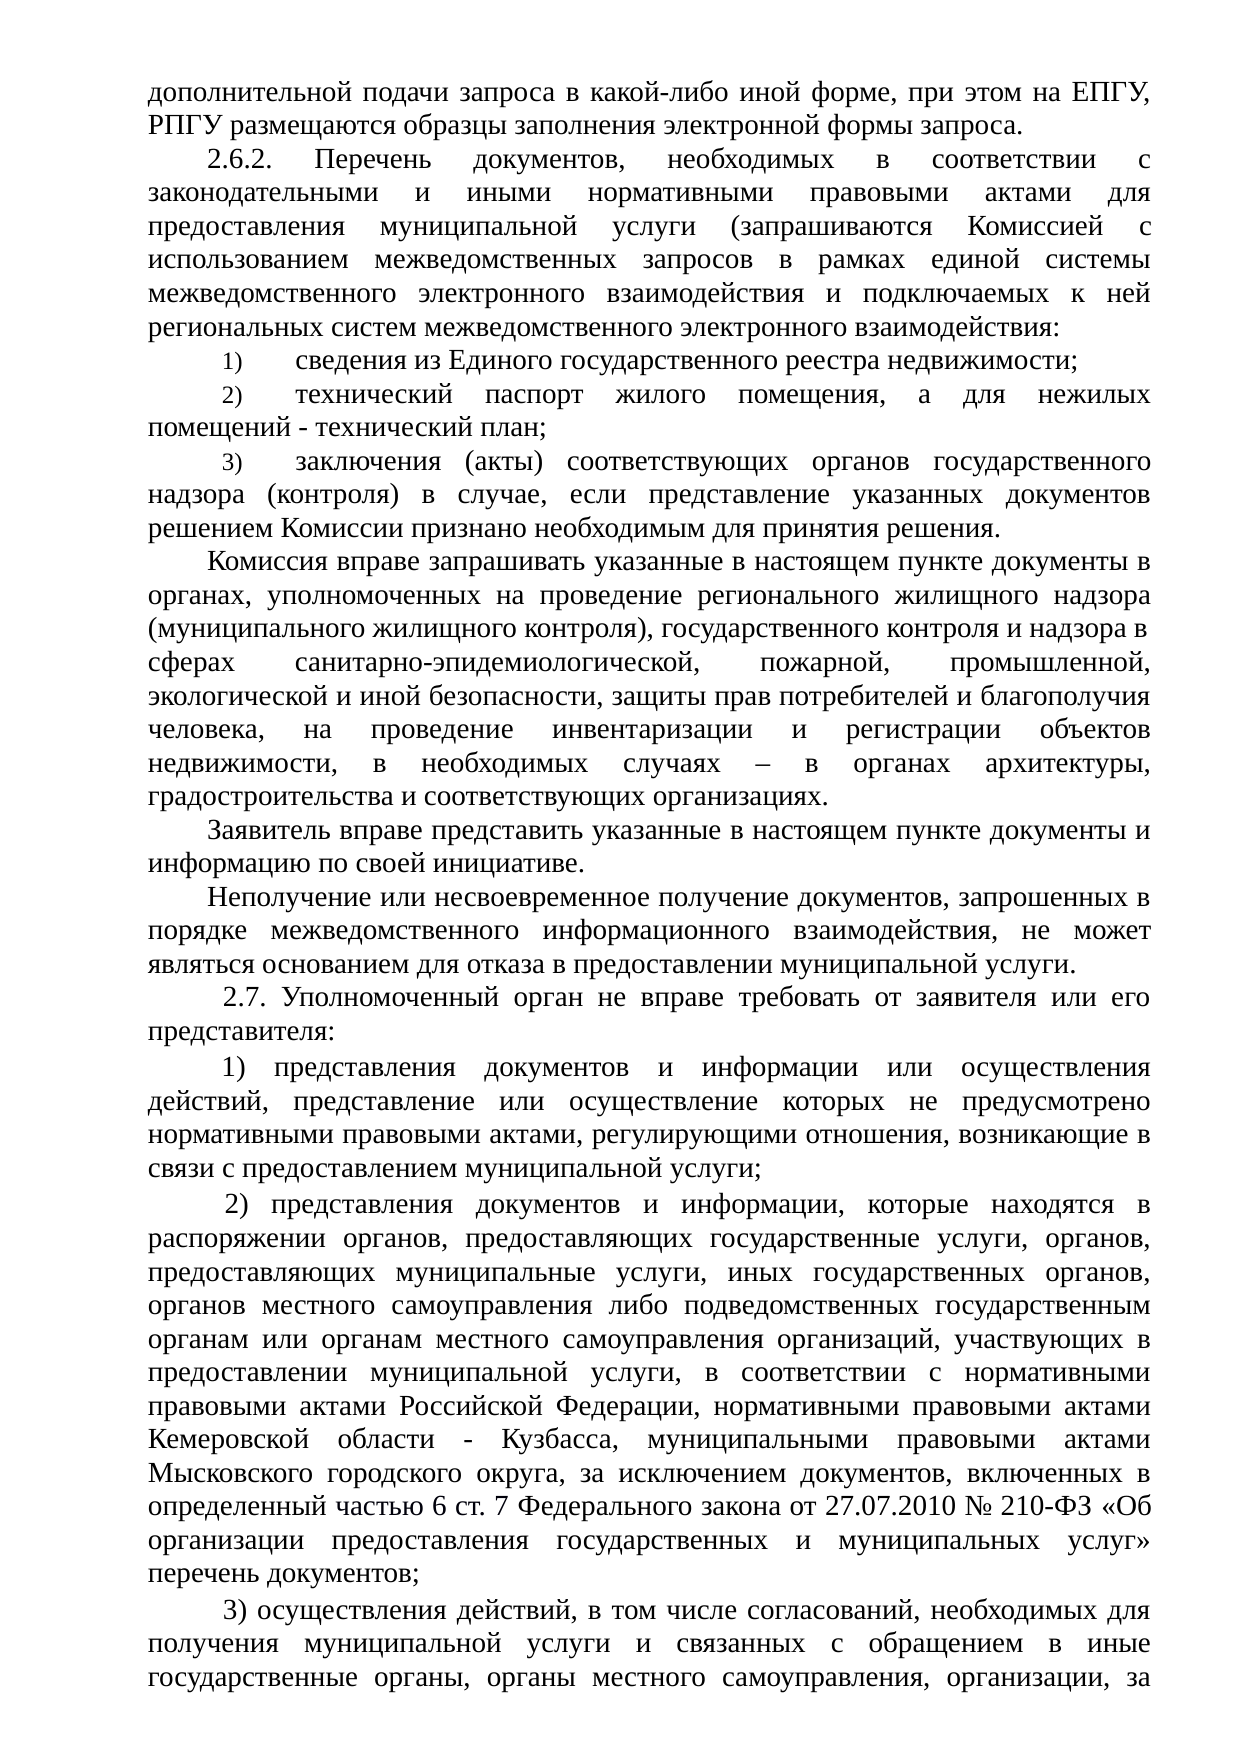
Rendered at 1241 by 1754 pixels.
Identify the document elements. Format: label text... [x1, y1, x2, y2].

text Комиссия вправе запрашивать указанные в настоящем пункте документы в органах, уполномоченных на проведение регионального жилищного надзора (муниципального жилищного контроля), государственного контроля и надзора в [148, 543, 1152, 644]
text сферах санитарно-эпидемиологической, пожарной, промышленной, экологической и иной безопасности, защиты прав потребителей и благополучия человека, на проведение инвентаризации и регистрации объектов недвижимости, в необходимых случаях – в органах архитектуры, градостроительства и соответствующих организациях. [148, 644, 1152, 812]
list заключения (акты) соответствующих органов государственного надзора (контроля) в случае, если представление указанных документов решением Комиссии признано необходимым для принятия решения. [148, 443, 1152, 543]
list технический паспорт жилого помещения, а для нежилых помещений - технический план; [148, 376, 1152, 443]
text Неполучение или несвоевременное получение документов, запрошенных в порядке межведомственного информационного взаимодействия, не может являться основанием для отказа в предоставлении муниципальной услуги. [148, 879, 1152, 979]
text дополнительной подачи запроса в какой-либо иной форме, при этом на ЕПГУ, РПГУ размещаются образцы заполнения электронной формы запроса. [148, 74, 1152, 141]
text 1) представления документов и информации или осуществления действий, представление или осуществление которых не предусмотрено нормативными правовыми актами, регулирующими отношения, возникающие в связи с предоставлением муниципальной услуги; [148, 1049, 1152, 1184]
list сведения из Единого государственного реестра недвижимости; [148, 342, 1152, 376]
text 2.6.2. Перечень документов, необходимых в соответствии с законодательными и иными нормативными правовыми актами для предоставления муниципальной услуги (запрашиваются Комиссией с использованием межведомственных запросов в рамках единой системы межведомственного электронного взаимодействия и подключаемых к ней региональных систем межведомственного электронного взаимодействия: [148, 141, 1152, 342]
text 2) представления документов и информации, которые находятся в распоряжении органов, предоставляющих государственные услуги, органов, предоставляющих муниципальные услуги, иных государственных органов, органов местного самоуправления либо подведомственных государственным органам или органам местного самоуправления организаций, участвующих в предоставлении муниципальной услуги, в соответствии с нормативными правовыми актами Российской Федерации, нормативными правовыми актами Кемеровской области - Кузбасса, муниципальными правовыми актами Мысковского городского округа, за исключением документов, включенных в определенный частью 6 ст. 7 Федерального закона от 27.07.2010 № 210-ФЗ «Об организации предоставления государственных и муниципальных услуг» перечень документов; [148, 1187, 1152, 1589]
text 2.7. Уполномоченный орган не вправе требовать от заявителя или его представителя: [148, 979, 1152, 1047]
text 3) осуществления действий, в том числе согласований, необходимых для получения муниципальной услуги и связанных с обращением в иные государственные органы, органы местного самоуправления, организации, за [148, 1592, 1152, 1693]
text Заявитель вправе представить указанные в настоящем пункте документы и информацию по своей инициативе. [148, 812, 1152, 879]
